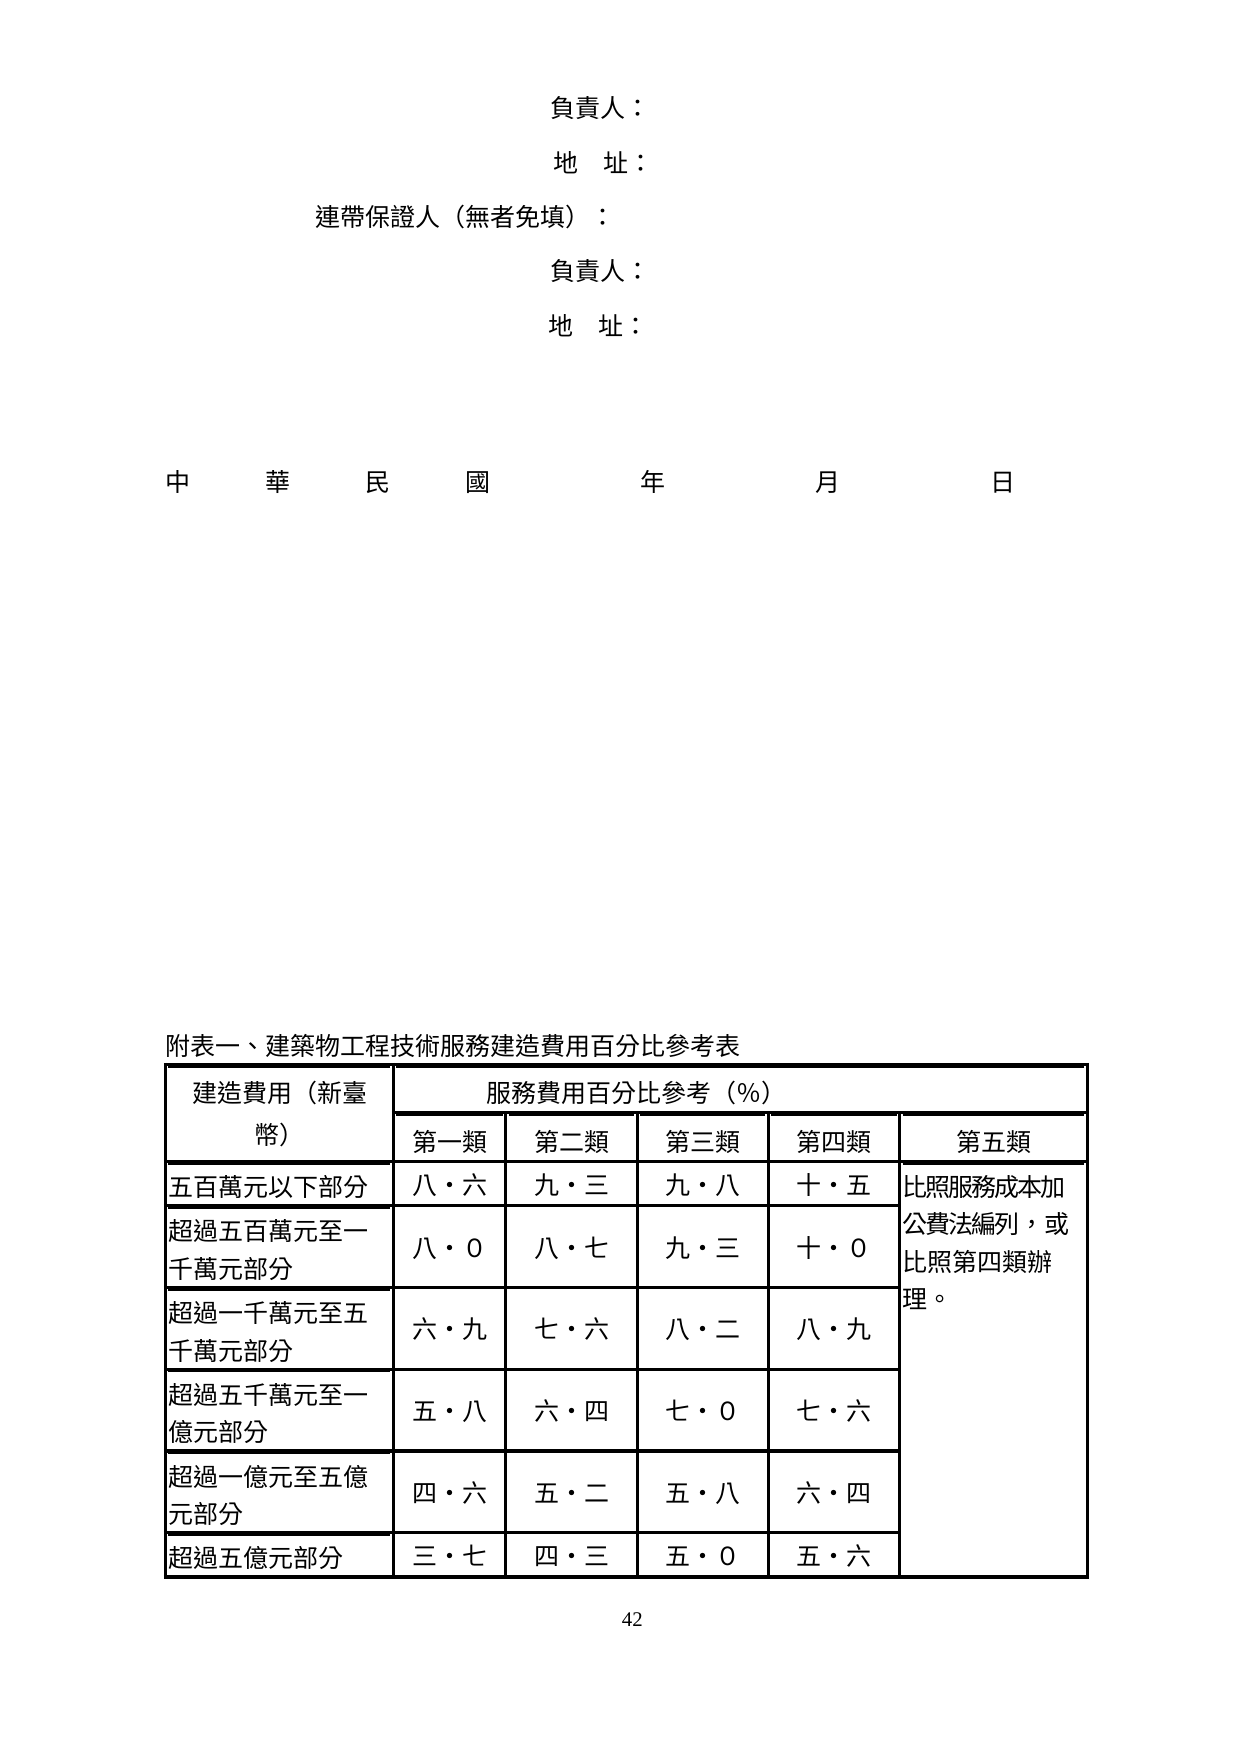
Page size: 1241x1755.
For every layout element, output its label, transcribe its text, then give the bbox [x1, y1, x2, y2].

table_cell 第三類 [639, 1114, 767, 1160]
table_cell 超過五千萬元至一億元部分 [167, 1371, 392, 1449]
table_header 建造費用（新臺幣） [167, 1066, 392, 1160]
table_cell 七‧０ [639, 1371, 767, 1449]
table_cell 八‧二 [639, 1289, 767, 1367]
table_cell 八‧六 [395, 1163, 504, 1204]
table_cell 五百萬元以下部分 [167, 1163, 392, 1204]
table_cell 八‧九 [770, 1289, 898, 1367]
table_cell 第五類 [901, 1114, 1086, 1160]
text 負責人： [165, 252, 1098, 288]
table_cell 四‧六 [395, 1453, 504, 1531]
table_cell 七‧六 [770, 1371, 898, 1449]
table_cell 比照服務成本加公費法編列，或比照第四類辦理。 [901, 1163, 1086, 1575]
table_header 服務費用百分比參考（％） [395, 1066, 1086, 1111]
table_cell 第四類 [770, 1114, 898, 1160]
table_cell 超過一億元至五億元部分 [167, 1453, 392, 1531]
table_cell 五‧六 [770, 1534, 898, 1575]
table_cell 超過五億元部分 [167, 1534, 392, 1575]
table_cell 四‧三 [507, 1534, 636, 1575]
text 地 址： [165, 306, 1098, 342]
table_cell 五‧八 [395, 1371, 504, 1449]
table_cell 八‧七 [507, 1207, 636, 1286]
text 負責人： [165, 89, 1098, 125]
table_cell 第一類 [395, 1114, 504, 1160]
table_cell 超過五百萬元至一千萬元部分 [167, 1207, 392, 1286]
table_cell 超過一千萬元至五千萬元部分 [167, 1289, 392, 1367]
text 連帶保證人（無者免填）： [165, 197, 1098, 234]
table_cell 六‧四 [770, 1453, 898, 1531]
table_cell 五‧二 [507, 1453, 636, 1531]
text 地 址： [165, 143, 1098, 179]
table_cell 九‧三 [507, 1163, 636, 1204]
table_cell 十‧五 [770, 1163, 898, 1204]
table_cell 第二類 [507, 1114, 636, 1160]
table_cell 八‧０ [395, 1207, 504, 1286]
text 附表一、建築物工程技術服務建造費用百分比參考表 [165, 1027, 1098, 1063]
table_cell 十‧０ [770, 1207, 898, 1286]
table_cell 九‧八 [639, 1163, 767, 1204]
table_cell 三‧七 [395, 1534, 504, 1575]
table_cell 六‧四 [507, 1371, 636, 1449]
table_cell 九‧三 [639, 1207, 767, 1286]
table_cell 六‧九 [395, 1289, 504, 1367]
table_cell 五‧０ [639, 1534, 767, 1575]
table_cell 七‧六 [507, 1289, 636, 1367]
text 中 華 民 國 年 月 日 [165, 463, 1098, 499]
table_cell 五‧八 [639, 1453, 767, 1531]
